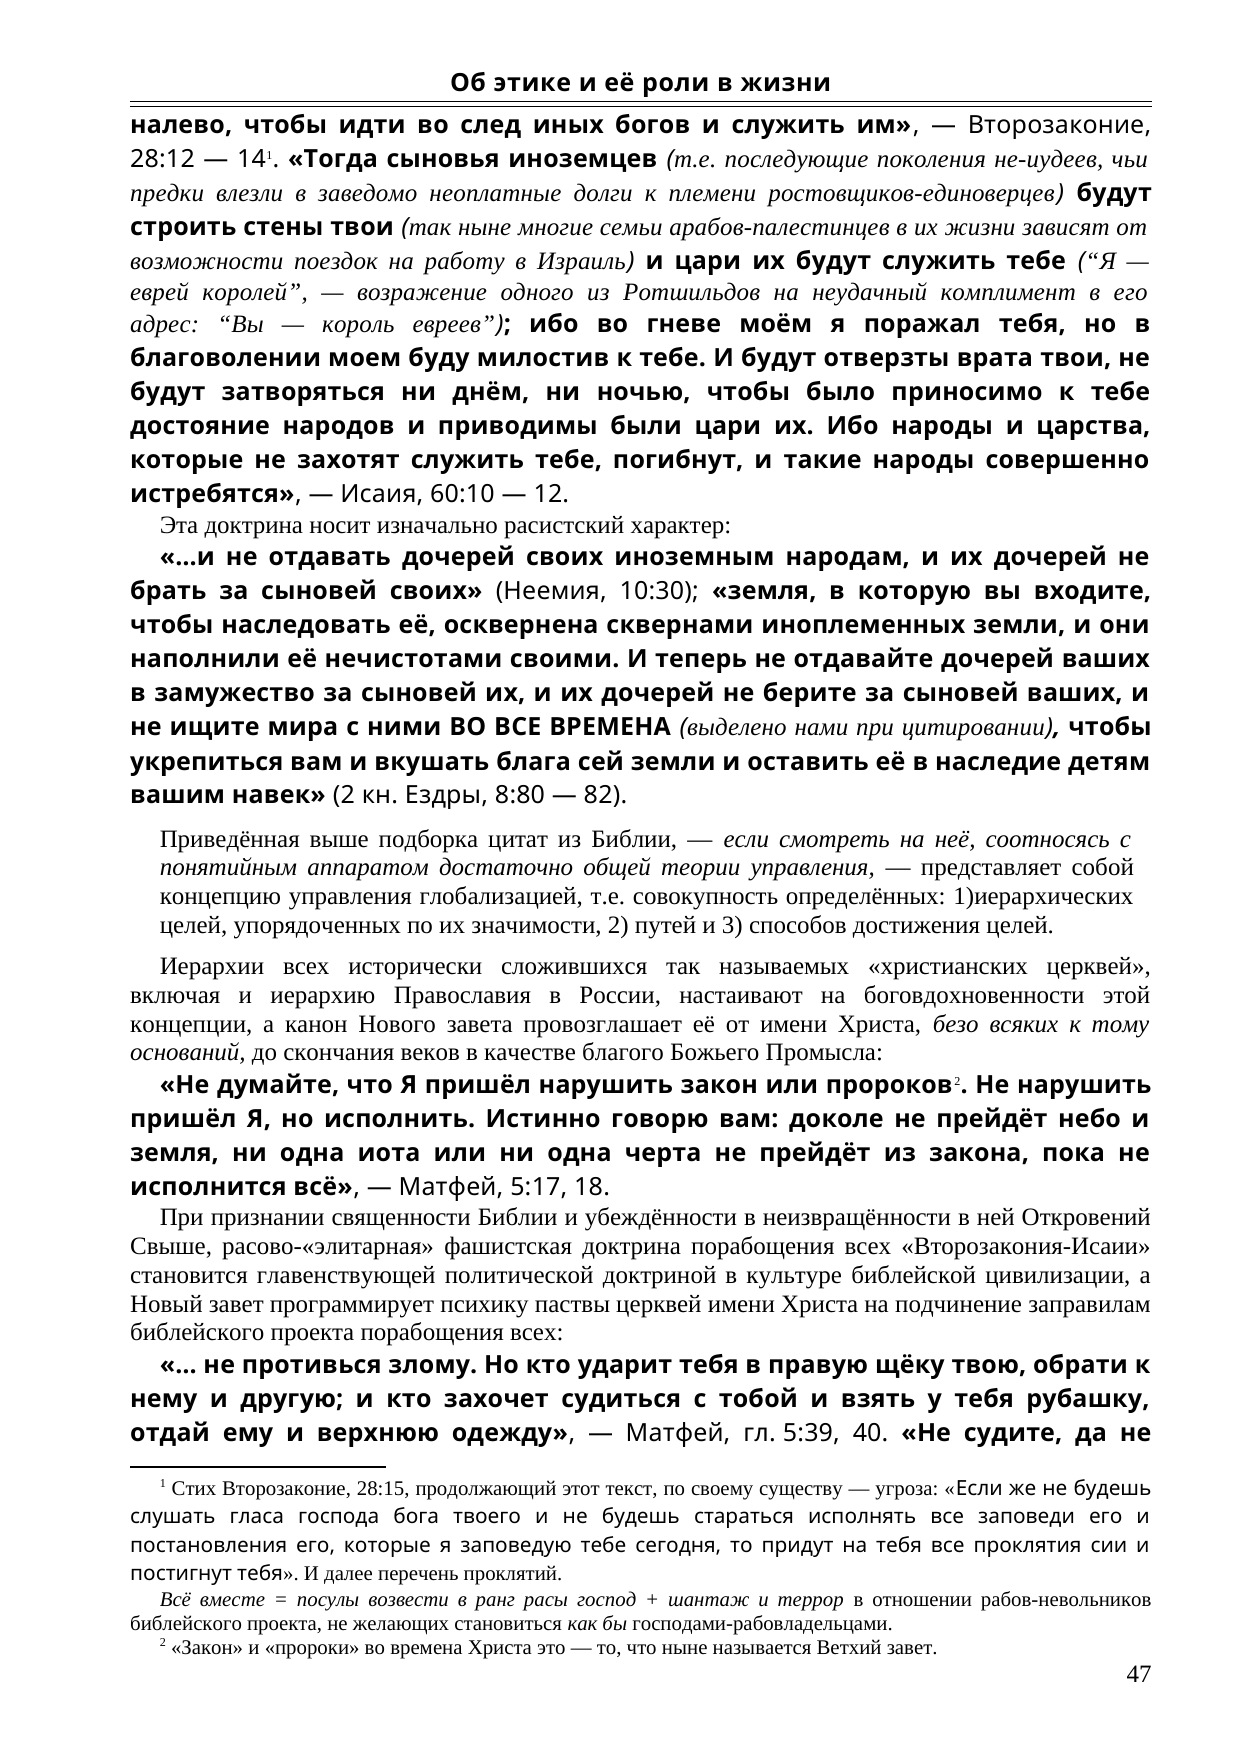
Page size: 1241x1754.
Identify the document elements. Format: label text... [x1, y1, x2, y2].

text Эта доктрина носит изначально расистский характер: [130, 510, 1152, 539]
text налево, чтобы идти во след иных богов и служить им», — Второзаконие, 28:12 — 14. «Тогда сыновья иноземцев (т.е. последующие поколения не-иудеев, чьи предки влезли в заведомо неоплатные долги к племени ростовщиков-единоверцев) будут строить стены твои (так ныне многие семьи арабов-палестинцев в их жизни зависят от возможности поездок на работу в Израиль) и цари их будут служить тебе (“Я — еврей королей”, — возражение одного из Ротшильдов на неудачный комплимент в его адрес: “Вы — король евреев”); ибо во гневе моём я поражал тебя, но в благоволении моем буду милостив к тебе. И будут отверзты врата твои, не будут затворяться ни днём, ни ночью, чтобы было приносимо к тебе достояние народов и приводимы были цари их. Ибо народы и царства, которые не захотят служить тебе, погибнут, и такие народы совершенно истребятся», — Исаия, 60:10 — 12. [130, 107, 1152, 510]
text Стих Второзаконие, 28:15, продолжающий этот текст, по своему существу — угроза: «Если же не будешь слушать гласа господа бога твоего и не будешь стараться исполнять все заповеди его и постановления его, которые я заповедую тебе сегодня, то придут на тебя все проклятия сии и постигнут тебя». И далее перечень проклятий. [130, 1473, 1152, 1587]
text Иерархии всех исторически сложившихся так называемых «христианских церквей», включая и иерархию Православия в России, настаивают на боговдохновенности этой концепции, а канон Нового завета провозглашает её от имени Христа, безо всяких к тому оснований, до скончания веков в качестве благого Божьего Промысла: [130, 951, 1152, 1066]
text При признании священности Библии и убеждённости в неизвращённости в ней Откровений Свыше, расово-«элитарная» фашистская доктрина порабощения всех «Второзакония-Исаии» становится главенствующей политической доктриной в культуре библейской цивилизации, а Новый завет программирует психику паствы церквей имени Христа на подчинение заправилам библейского проекта порабощения всех: [130, 1202, 1152, 1346]
text Всё вместе = посулы возвести в ранг расы господ + шантаж и террор в отношении рабов-невольников библейского проекта, не желающих становиться как бы господами-рабовладельцами. [130, 1587, 1152, 1635]
text «Закон» и «пророки» во времена Христа это — то, что ныне называется Ветхий завет. [130, 1635, 1152, 1659]
text «… не противься злому. Но кто ударит тебя в правую щёку твою, обрати к нему и другую; и кто захочет судиться с тобой и взять у тебя рубашку, отдай ему и верхнюю одежду», — Матфей, гл. 5:39, 40. «Не судите, да не [130, 1346, 1152, 1448]
text «Не думайте, что Я пришёл нарушить закон или пророков. Не нарушить пришёл Я, но исполнить. Истинно говорю вам: доколе не прейдёт небо и земля, ни одна иота или ни одна черта не прейдёт из закона, пока не исполнится всё», — Матфей, 5:17, 18. [130, 1066, 1152, 1202]
text Приведённая выше подборка цитат из Библии, — если смотреть на неё, соотносясь с понятийным аппаратом достаточно общей теории управления, — представляет собой концепцию управления глобализацией, т.е. совокупность определённых: 1)иерархических целей, упорядоченных по их значимости, 2) путей и 3) способов достижения целей. [159, 824, 1134, 939]
text «…и не отдавать дочерей своих иноземным народам, и их дочерей не брать за сыновей своих» (Неемия, 10:30); «земля, в которую вы входите, чтобы наследовать её, осквернена сквернами иноплеменных земли, и они наполнили её нечистотами своими. И теперь не отдавайте дочерей ваших в замужество за сыновей их, и их дочерей не берите за сыновей ваших, и не ищите мира с ними ВО ВСЕ ВРЕМЕНА (выделено нами при цитировании), чтобы укрепиться вам и вкушать блага сей земли и оставить её в наследие детям вашим навек» (2 кн. Ездры, 8:80 — 82). [130, 539, 1152, 811]
